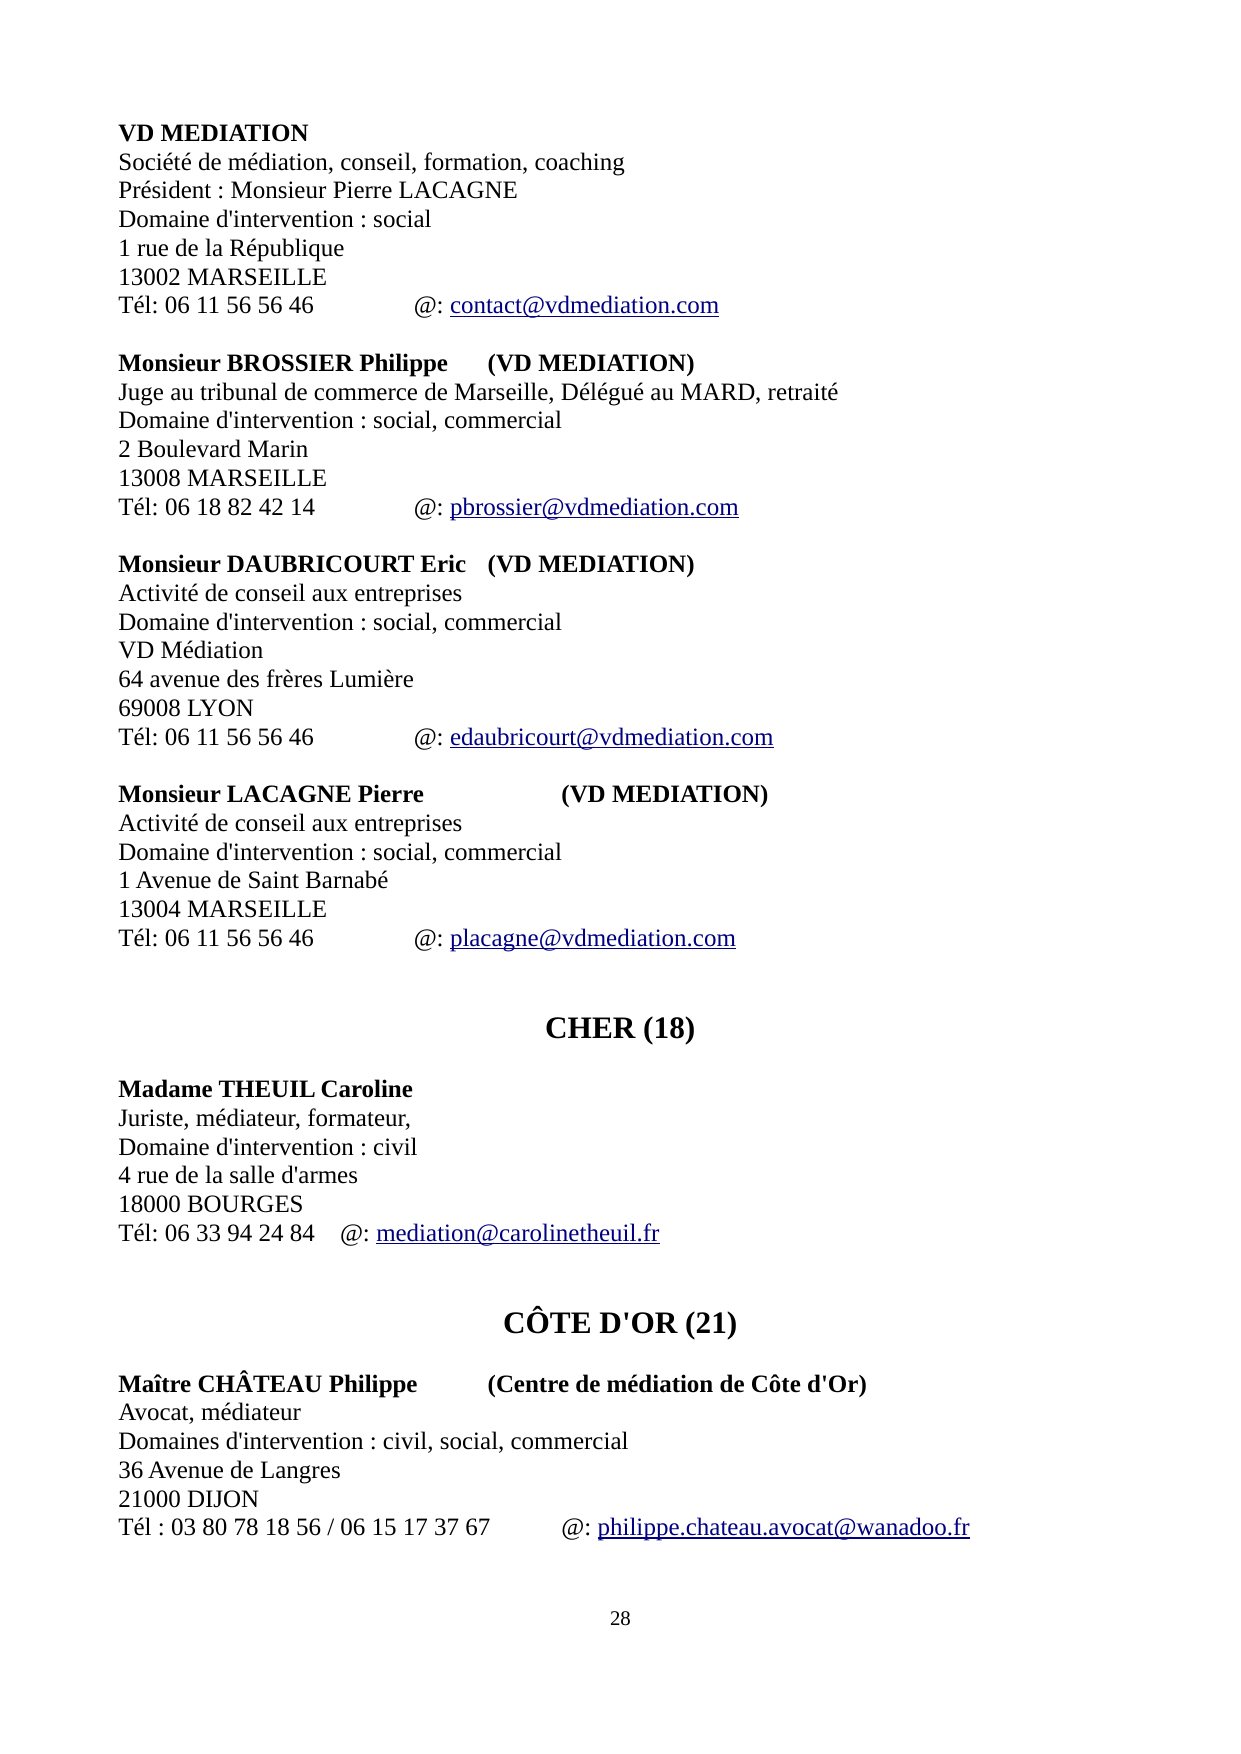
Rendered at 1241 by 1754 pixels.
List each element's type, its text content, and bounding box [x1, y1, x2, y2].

text 13008 MARSEILLE [118, 463, 1122, 492]
text VD Médiation [118, 636, 1122, 664]
text 1 Avenue de Saint Barnabé [118, 866, 1122, 894]
text 13004 MARSEILLE [118, 894, 1122, 923]
text Madame THEUIL Caroline [118, 1074, 1122, 1103]
text Domaine d'intervention : social [118, 204, 1122, 233]
text Monsieur LACAGNE Pierre (VD MEDIATION) [118, 779, 1122, 808]
text Juriste, médiateur, formateur, [118, 1103, 1122, 1132]
text Activité de conseil aux entreprises [118, 578, 1122, 607]
text Président : Monsieur Pierre LACAGNE [118, 176, 1122, 204]
text Domaine d'intervention : social, commercial [118, 837, 1122, 866]
text 18000 BOURGES [118, 1189, 1122, 1218]
text Domaine d'intervention : social, commercial [118, 406, 1122, 434]
text Tél: 06 11 56 56 46 @: placagne@vdmediation.com [118, 923, 1122, 952]
text Tél: 06 18 82 42 14 @: pbrossier@vdmediation.com [118, 492, 1122, 521]
text Tél : 03 80 78 18 56 / 06 15 17 37 67 @: philippe.chateau.avocat@wanadoo.fr [118, 1512, 1122, 1541]
subtitle CHER (18) [118, 1009, 1122, 1045]
text Monsieur DAUBRICOURT Eric (VD MEDIATION) [118, 549, 1122, 578]
text 36 Avenue de Langres [118, 1455, 1122, 1484]
text 64 avenue des frères Lumière [118, 664, 1122, 693]
text 69008 LYON [118, 693, 1122, 722]
text 13002 MARSEILLE [118, 262, 1122, 291]
text Tél: 06 11 56 56 46 @: edaubricourt@vdmediation.com [118, 722, 1122, 751]
text Société de médiation, conseil, formation, coaching [118, 147, 1122, 176]
text Tél: 06 11 56 56 46 @: contact@vdmediation.com [118, 291, 1122, 319]
subtitle CÔTE D'OR (21) [118, 1304, 1122, 1340]
text Domaine d'intervention : social, commercial [118, 607, 1122, 636]
text VD MEDIATION [118, 118, 1122, 147]
text Monsieur BROSSIER Philippe (VD MEDIATION) [118, 348, 1122, 377]
text Avocat, médiateur [118, 1397, 1122, 1426]
text Tél: 06 33 94 24 84 @: mediation@carolinetheuil.fr [118, 1218, 1122, 1247]
text 21000 DIJON [118, 1484, 1122, 1512]
text Juge au tribunal de commerce de Marseille, Délégué au MARD, retraité [118, 377, 1122, 406]
text Domaines d'intervention : civil, social, commercial [118, 1426, 1122, 1455]
text 1 rue de la République [118, 233, 1122, 262]
text 2 Boulevard Marin [118, 434, 1122, 463]
text Domaine d'intervention : civil [118, 1132, 1122, 1160]
text Activité de conseil aux entreprises [118, 808, 1122, 837]
text Maître CHÂTEAU Philippe (Centre de médiation de Côte d'Or) [118, 1369, 1122, 1397]
text 4 rue de la salle d'armes [118, 1160, 1122, 1189]
